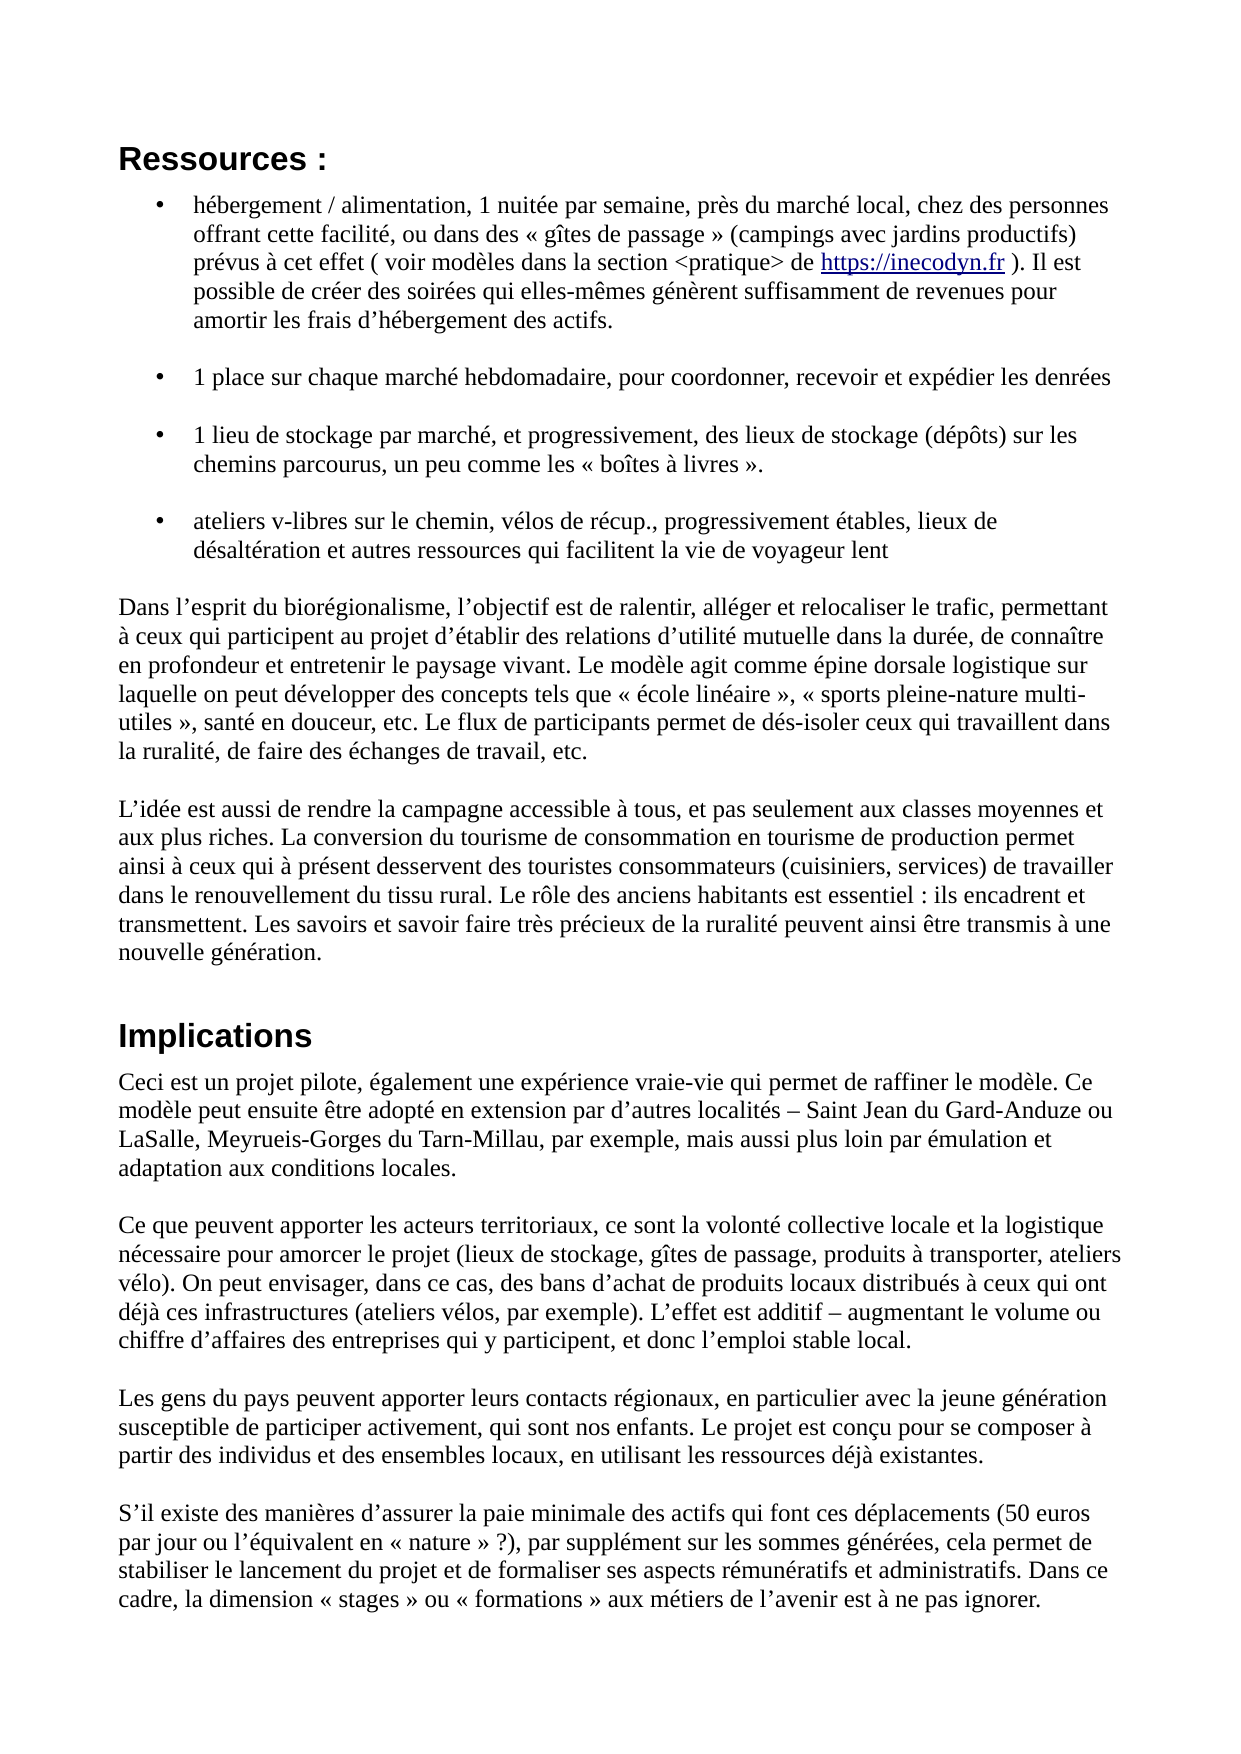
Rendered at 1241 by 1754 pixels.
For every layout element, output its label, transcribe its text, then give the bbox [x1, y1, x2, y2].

list ateliers v-libres sur le chemin, vélos de récup., progressivement étables, lieux de désaltération et autres ressources qui facilitent la vie de voyageur lent [156, 506, 1122, 564]
text Dans l’esprit du biorégionalisme, l’objectif est de ralentir, alléger et relocaliser le trafic, permettant à ceux qui participent au projet d’établir des relations d’utilité mutuelle dans la durée, de connaître en profondeur et entretenir le paysage vivant. Le modèle agit comme épine dorsale logistique sur laquelle on peut développer des concepts tels que « école linéaire », « sports pleine-nature multi-utiles », santé en douceur, etc. Le flux de participants permet de dés-isoler ceux qui travaillent dans la ruralité, de faire des échanges de travail, etc. [118, 592, 1122, 765]
list hébergement / alimentation, 1 nuitée par semaine, près du marché local, chez des personnes offrant cette facilité, ou dans des « gîtes de passage » (campings avec jardins productifs) prévus à cet effet ( voir modèles dans la section <pratique> de https://inecodyn.fr ). Il est possible de créer des soirées qui elles-mêmes génèrent suffisamment de revenues pour amortir les frais d’hébergement des actifs. [156, 190, 1122, 334]
text S’il existe des manières d’assurer la paie minimale des actifs qui font ces déplacements (50 euros par jour ou l’équivalent en « nature » ?), par supplément sur les sommes générées, cela permet de stabiliser le lancement du projet et de formaliser ses aspects rémunératifs et administratifs. Dans ce cadre, la dimension « stages » ou « formations » aux métiers de l’avenir est à ne pas ignorer. [118, 1498, 1122, 1613]
list 1 lieu de stockage par marché, et progressivement, des lieux de stockage (dépôts) sur les chemins parcourus, un peu comme les « boîtes à livres ». [156, 420, 1122, 477]
subtitle Implications [118, 1016, 1122, 1054]
text Ce que peuvent apporter les acteurs territoriaux, ce sont la volonté collective locale et la logistique nécessaire pour amorcer le projet (lieux de stockage, gîtes de passage, produits à transporter, ateliers vélo). On peut envisager, dans ce cas, des bans d’achat de produits locaux distribués à ceux qui ont déjà ces infrastructures (ateliers vélos, par exemple). L’effet est additif – augmentant le volume ou chiffre d’affaires des entreprises qui y participent, et donc l’emploi stable local. [118, 1210, 1122, 1354]
subtitle Ressources : [118, 139, 1122, 177]
list 1 place sur chaque marché hebdomadaire, pour coordonner, recevoir et expédier les denrées [156, 362, 1122, 391]
text Ceci est un projet pilote, également une expérience vraie-vie qui permet de raffiner le modèle. Ce modèle peut ensuite être adopté en extension par d’autres localités – Saint Jean du Gard-Anduze ou LaSalle, Meyrueis-Gorges du Tarn-Millau, par exemple, mais aussi plus loin par émulation et adaptation aux conditions locales. [118, 1067, 1122, 1182]
text Les gens du pays peuvent apporter leurs contacts régionaux, en particulier avec la jeune génération susceptible de participer activement, qui sont nos enfants. Le projet est conçu pour se composer à partir des individus et des ensembles locaux, en utilisant les ressources déjà existantes. [118, 1383, 1122, 1469]
text L’idée est aussi de rendre la campagne accessible à tous, et pas seulement aux classes moyennes et aux plus riches. La conversion du tourisme de consommation en tourisme de production permet ainsi à ceux qui à présent desservent des touristes consommateurs (cuisiniers, services) de travailler dans le renouvellement du tissu rural. Le rôle des anciens habitants est essentiel : ils encadrent et transmettent. Les savoirs et savoir faire très précieux de la ruralité peuvent ainsi être transmis à une nouvelle génération. [118, 794, 1122, 966]
